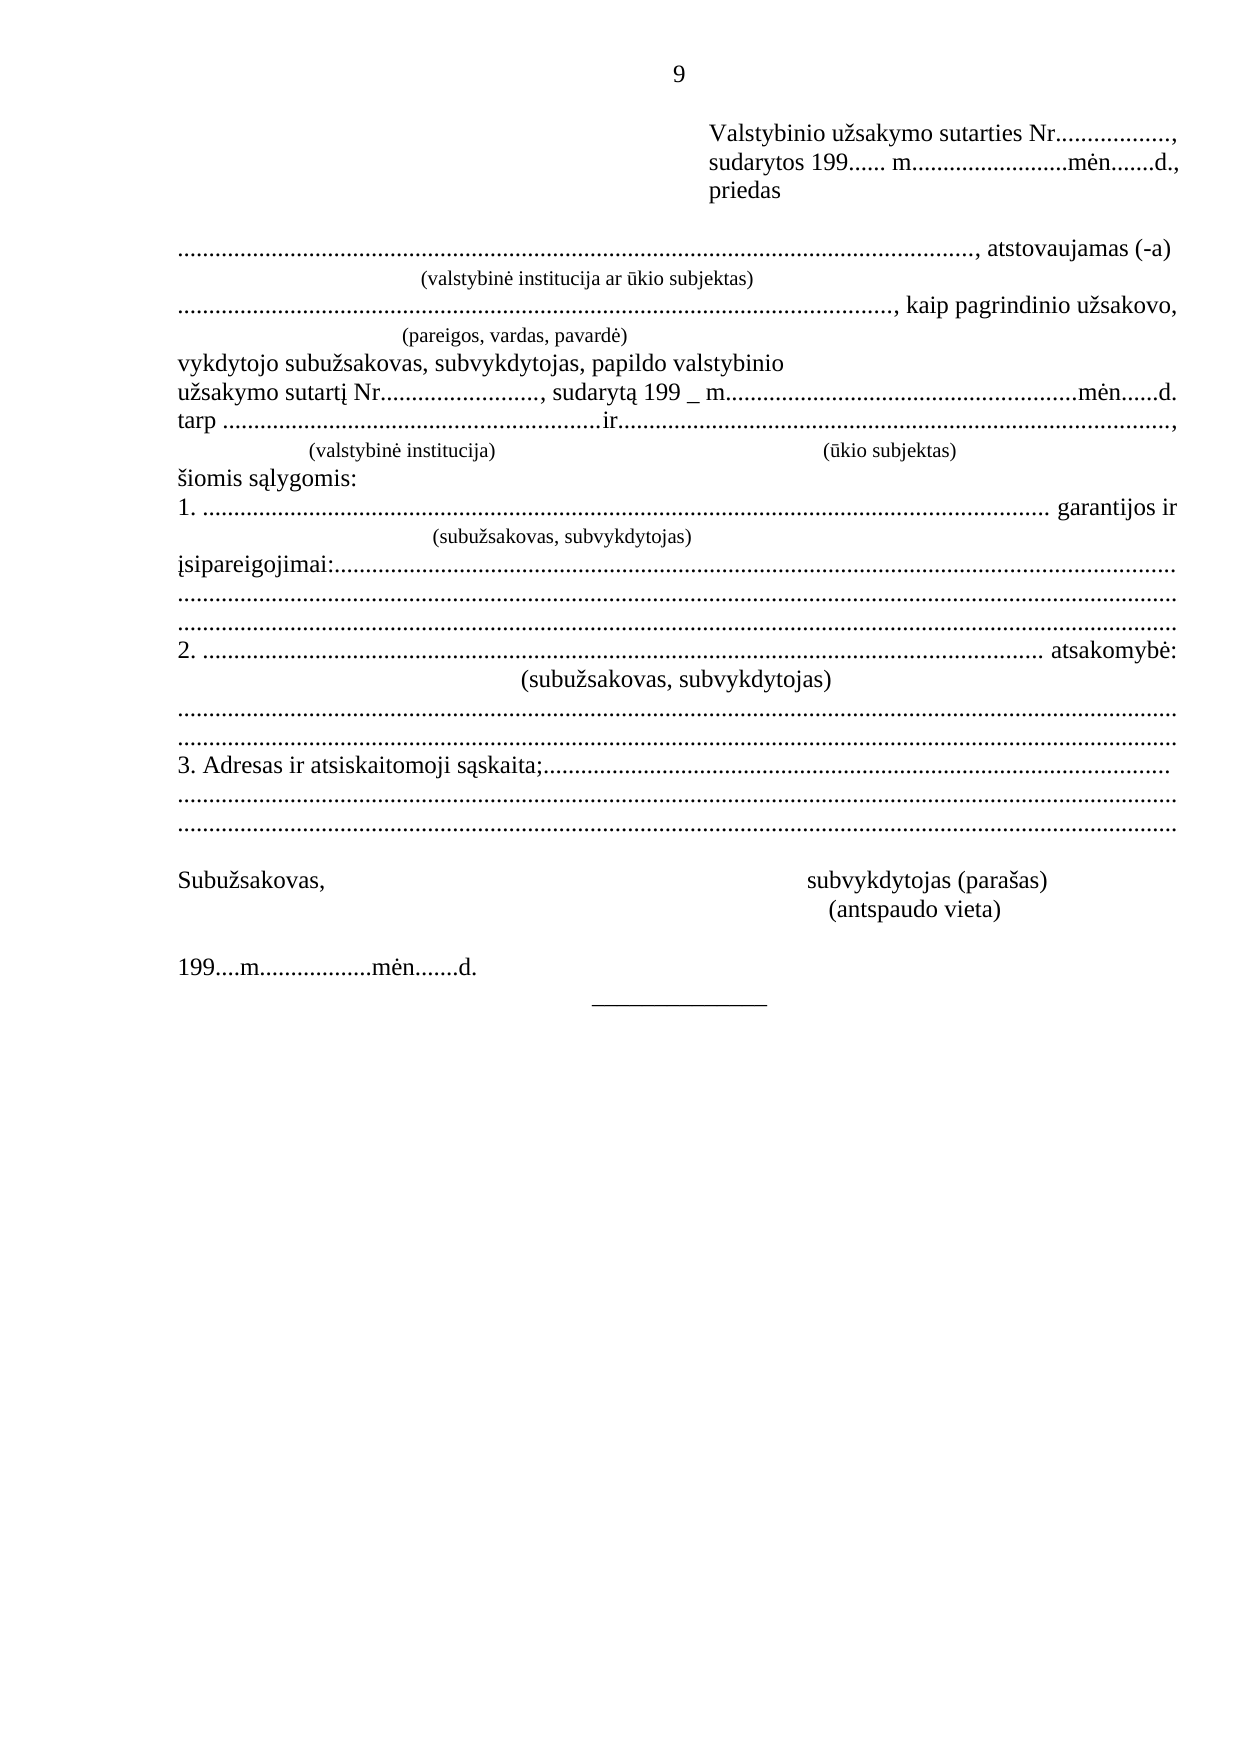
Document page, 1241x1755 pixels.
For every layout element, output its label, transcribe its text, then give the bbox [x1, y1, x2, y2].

text 3. Adresas ir atsiskaitomoji sąskaita; [177, 751, 1181, 779]
text ______________ [177, 981, 1181, 1009]
text (pareigos, vardas, pavardė) [177, 319, 1181, 348]
text , atstovaujamas (-a) [177, 233, 1181, 262]
text 199....m..................mėn.......d. [177, 952, 1181, 981]
text tarp ir , [177, 406, 1181, 434]
text priedas [177, 176, 1181, 204]
text (valstybinė institucija) (ūkio subjektas) [177, 434, 1181, 463]
text (antspaudo vieta) [177, 894, 1181, 923]
text užsakymo sutartį Nr. , sudarytą 199 _ m. mėn......d. [177, 377, 1181, 406]
text įsipareigojimai: [177, 549, 1181, 578]
text (subužsakovas, subvykdytojas) [177, 664, 1181, 693]
text šiomis sąlygomis: [177, 463, 1181, 492]
text , kaip pagrindinio užsakovo, [177, 291, 1181, 319]
text 2. atsakomybė: [177, 636, 1181, 664]
text vykdytojo subužsakovas, subvykdytojas, papildo valstybinio [177, 348, 1181, 377]
text sudarytos 199...... m.........................mėn.......d., [177, 147, 1181, 176]
text Subužsakovas, subvykdytojas (parašas) [177, 866, 1181, 894]
text 1. garantijos ir [177, 492, 1181, 521]
text (valstybinė institucija ar ūkio subjektas) [177, 262, 1181, 291]
text (subužsakovas, subvykdytojas) [177, 521, 1181, 549]
text Valstybinio užsakymo sutarties Nr. , [177, 118, 1181, 147]
